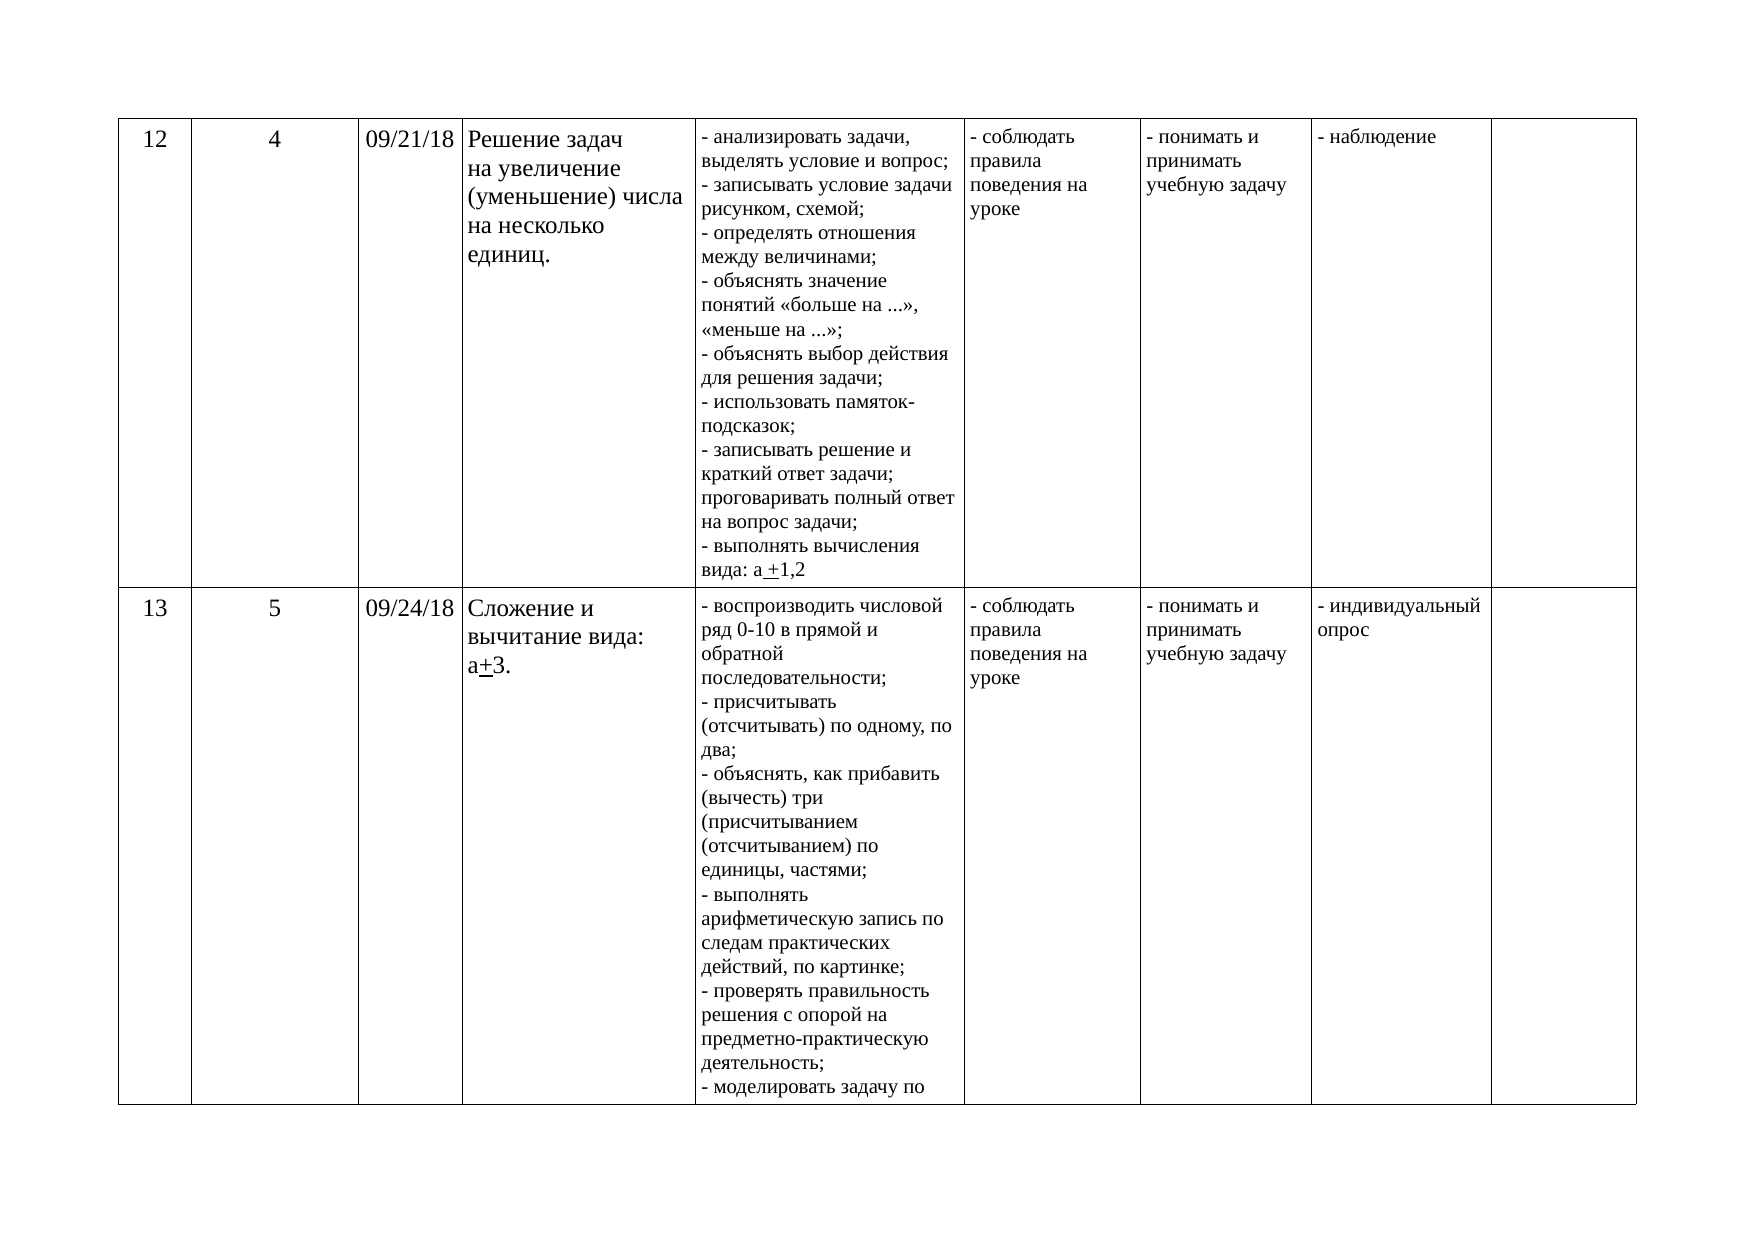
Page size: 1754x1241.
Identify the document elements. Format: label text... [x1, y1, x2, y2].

table_cell [1492, 588, 1636, 1104]
table_cell [1492, 119, 1636, 587]
table_cell - анализировать задачи, выделять условие и вопрос; - записывать условие задачи рисунком, схемой; - определять отношения между величинами; - объяснять значение понятий «больше на ...», «меньше на ...»; - объяснять выбор действия для решения задачи; - использовать памяток-подсказок; - записывать решение и краткий ответ задачи; проговаривать полный ответ на вопрос задачи; - выполнять вычисления вида: а +1,2 [696, 119, 964, 587]
table_cell 13 [119, 588, 191, 1104]
table_cell - понимать и принимать учебную задачу [1141, 588, 1311, 1104]
table_cell - соблюдать правила поведения на уроке [965, 119, 1140, 587]
table_cell Сложение и вычитание вида: а+3. [463, 588, 695, 1104]
table_cell 5 [192, 588, 358, 1104]
table_cell - воспроизводить числовой ряд 0-10 в прямой и обратной последовательности; - присчитывать (отсчитывать) по одному, по два; - объяснять, как прибавить (вычесть) три (присчитыванием (отсчитыванием) по единицы, частями; - выполнять арифметическую запись по следам практических действий, по картинке; - проверять правильность решения с опорой на предметно-практическую деятельность; - моделировать задачу по [696, 588, 964, 1104]
table_cell 21.09.18 [359, 119, 462, 587]
table_cell 12 [119, 119, 191, 587]
table_cell - наблюдение [1312, 119, 1491, 587]
table_cell - понимать и принимать учебную задачу [1141, 119, 1311, 587]
table_cell Решение задач на увеличение (уменьшение) числа на несколько единиц. [463, 119, 695, 587]
table_cell 4 [192, 119, 358, 587]
table_cell - индивидуальный опрос [1312, 588, 1491, 1104]
table_cell 24.09.18 [359, 588, 462, 1104]
table_cell - соблюдать правила поведения на уроке [965, 588, 1140, 1104]
